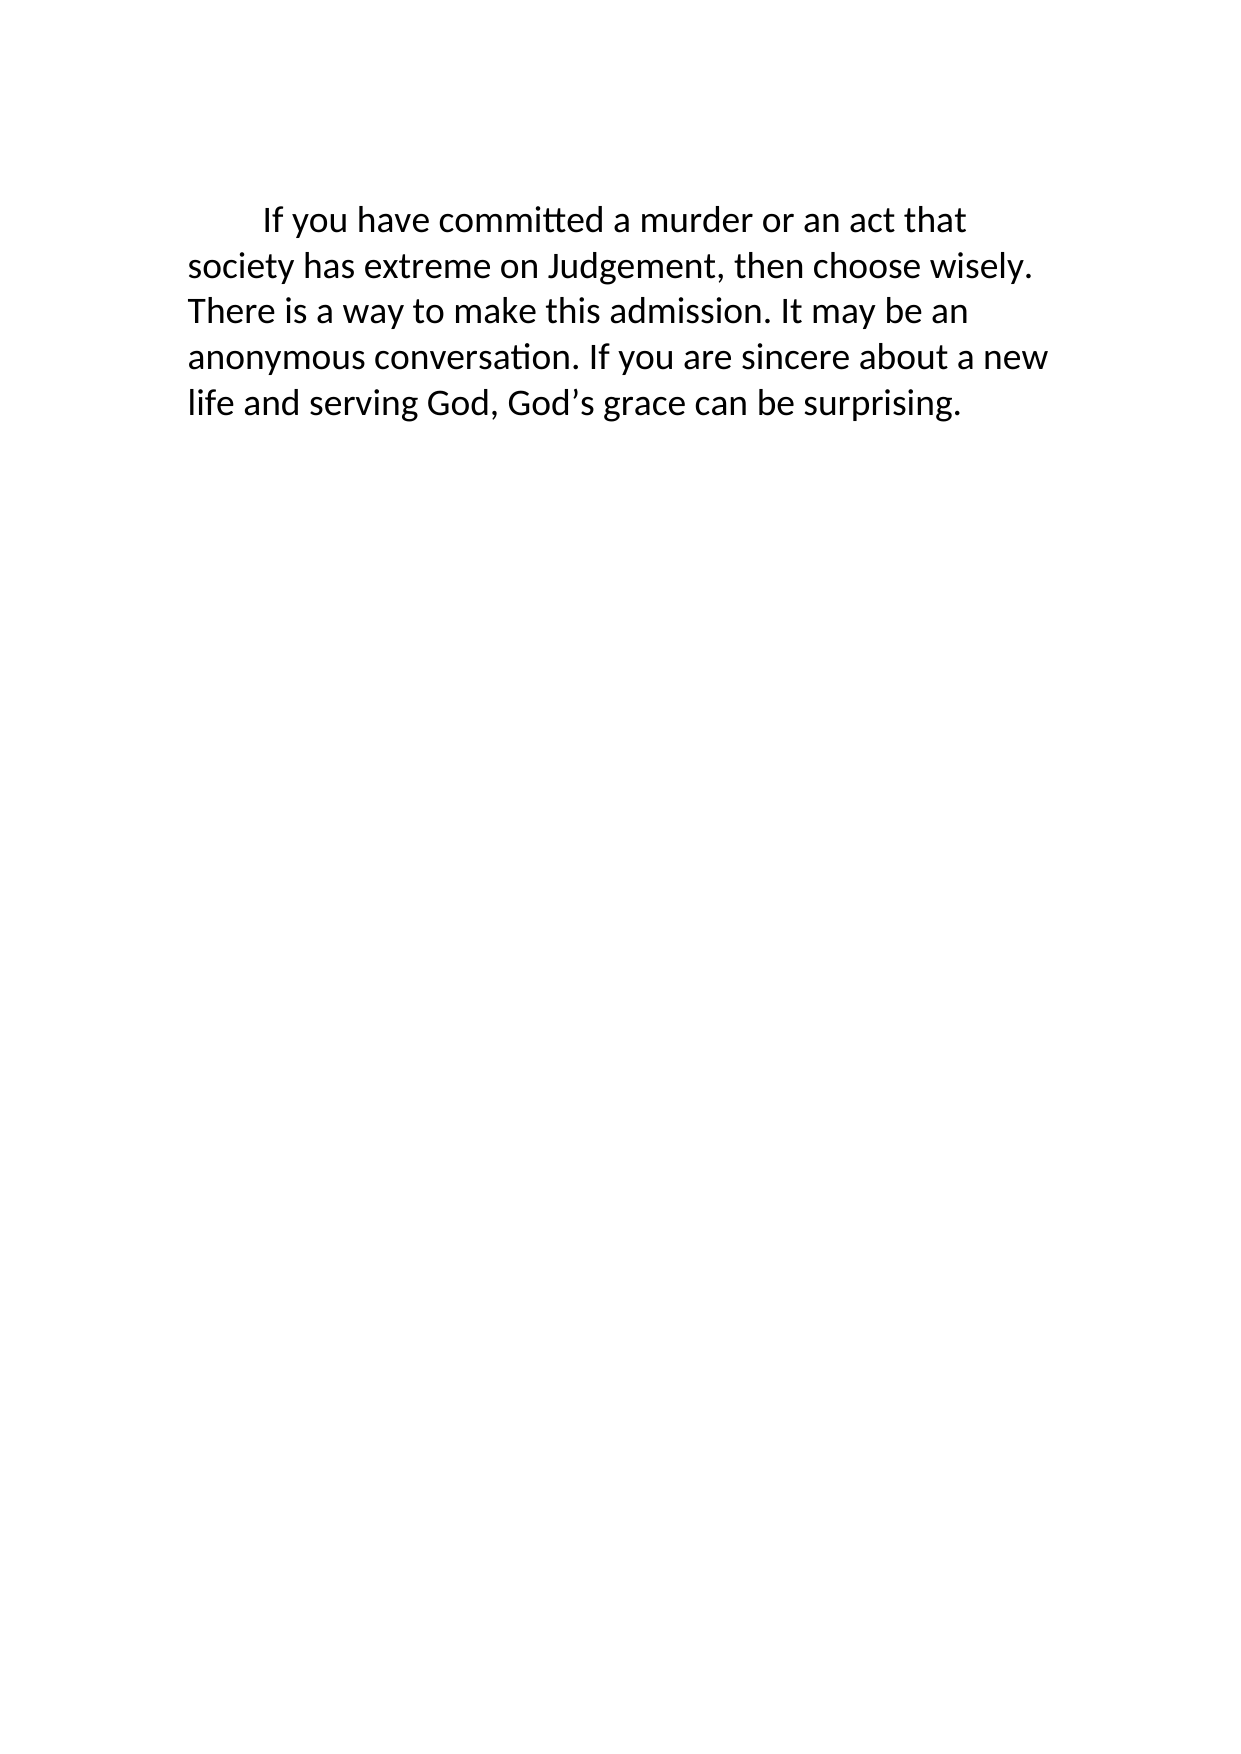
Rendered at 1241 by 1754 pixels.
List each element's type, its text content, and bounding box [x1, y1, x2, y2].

text If you have committed a murder or an act that society has extreme on Judgement, then choose wisely. There is a way to make this admission. It may be an anonymous conversation. If you are sincere about a new life and serving God, God’s grace can be surprising. [187, 196, 1053, 425]
